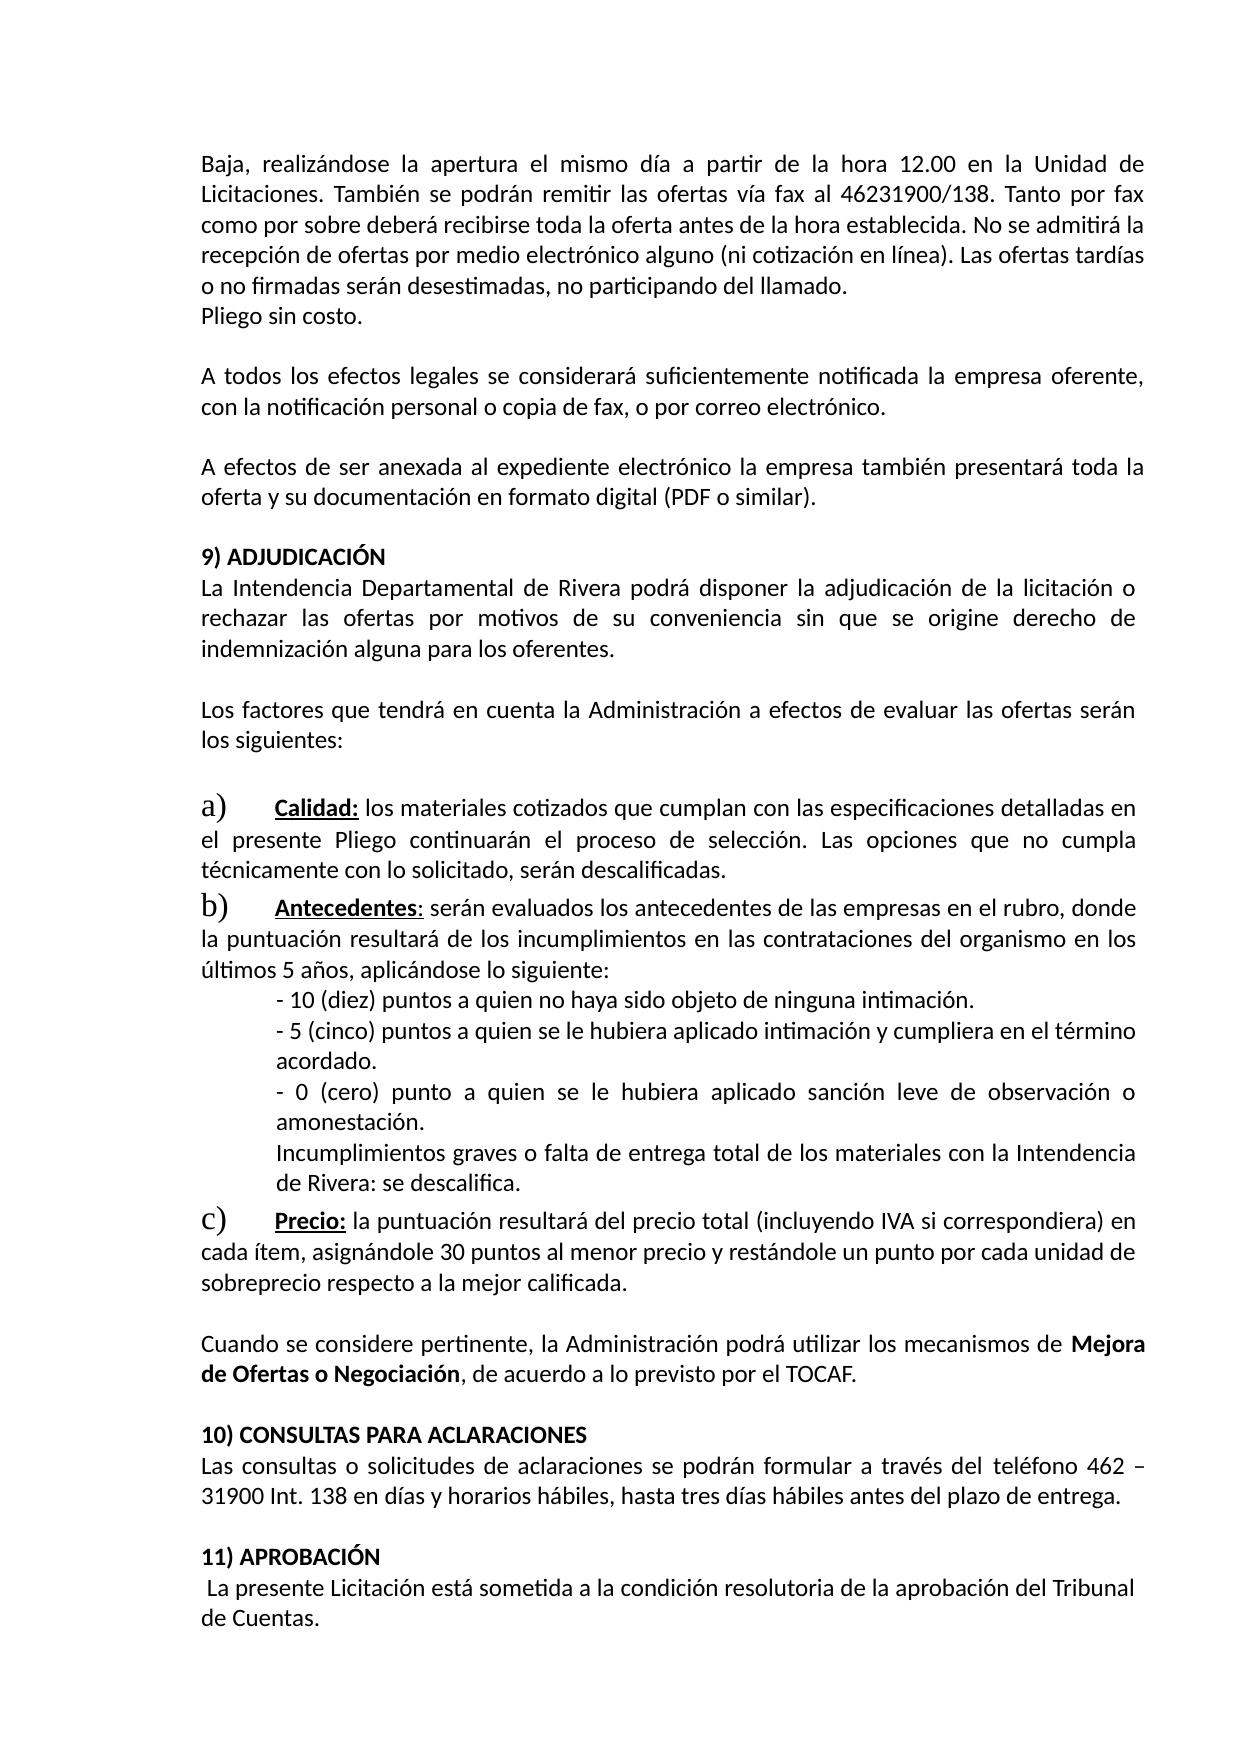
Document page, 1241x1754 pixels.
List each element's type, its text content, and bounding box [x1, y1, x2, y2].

text 9) ADJUDICACIÓN [201, 541, 1137, 572]
text Los factores que tendrá en cuenta la Administración a efectos de evaluar las ofertas serán los siguientes: [201, 663, 1137, 755]
list Calidad: los materiales cotizados que cumplan con las especificaciones detalladas en el presente Pliego continuarán el proceso de selección. Las opciones que no cumpla técnicamente con lo solicitado, serán descalificadas. [201, 786, 1137, 885]
text - 5 (cinco) puntos a quien se le hubiera aplicado intimación y cumpliera en el término acordado. [276, 1015, 1137, 1076]
text 10) CONSULTAS PARA ACLARACIONES [201, 1419, 1146, 1450]
list Precio: la puntuación resultará del precio total (incluyendo IVA si correspondiera) en cada ítem, asignándole 30 puntos al menor precio y restándole un punto por cada unidad de sobreprecio respecto a la mejor calificada. [201, 1198, 1137, 1297]
text Pliego sin costo. [201, 300, 1146, 331]
text - 0 (cero) punto a quien se le hubiera aplicado sanción leve de observación o amonestación. [276, 1076, 1137, 1137]
text - 10 (diez) puntos a quien no haya sido objeto de ninguna intimación. [276, 984, 1137, 1015]
list Antecedentes: serán evaluados los antecedentes de las empresas en el rubro, donde la puntuación resultará de los incumplimientos en las contrataciones del organismo en los últimos 5 años, aplicándose lo siguiente: [201, 885, 1137, 984]
text Las consultas o solicitudes de aclaraciones se podrán formular a través del teléfono 462 – 31900 Int. 138 en días y horarios hábiles, hasta tres días hábiles antes del plazo de entrega. [201, 1450, 1146, 1511]
text Baja, realizándose la apertura el mismo día a partir de la hora 12.00 en la Unidad de Licitaciones. También se podrán remitir las ofertas vía fax al 46231900/138. Tanto por fax como por sobre deberá recibirse toda la oferta antes de la hora establecida. No se admitirá la recepción de ofertas por medio electrónico alguno (ni cotización en línea). Las ofertas tardías o no firmadas serán desestimadas, no participando del llamado. [201, 148, 1146, 300]
text 11) APROBACIÓN [201, 1541, 1137, 1572]
text La Intendencia Departamental de Rivera podrá disponer la adjudicación de la licitación o rechazar las ofertas por motivos de su conveniencia sin que se origine derecho de indemnización alguna para los oferentes. [201, 572, 1137, 663]
text Cuando se considere pertinente, la Administración podrá utilizar los mecanismos de Mejora de Ofertas o Negociación, de acuerdo a lo previsto por el TOCAF. [201, 1328, 1146, 1389]
text A todos los efectos legales se considerará suficientemente notificada la empresa oferente, con la notificación personal o copia de fax, o por correo electrónico. [201, 360, 1146, 421]
text A efectos de ser anexada al expediente electrónico la empresa también presentará toda la oferta y su documentación en formato digital (PDF o similar). [201, 451, 1146, 512]
text Incumplimientos graves o falta de entrega total de los materiales con la Intendencia de Rivera: se descalifica. [276, 1137, 1137, 1198]
text La presente Licitación está sometida a la condición resolutoria de la aprobación del Tribunal de Cuentas. [201, 1572, 1137, 1633]
